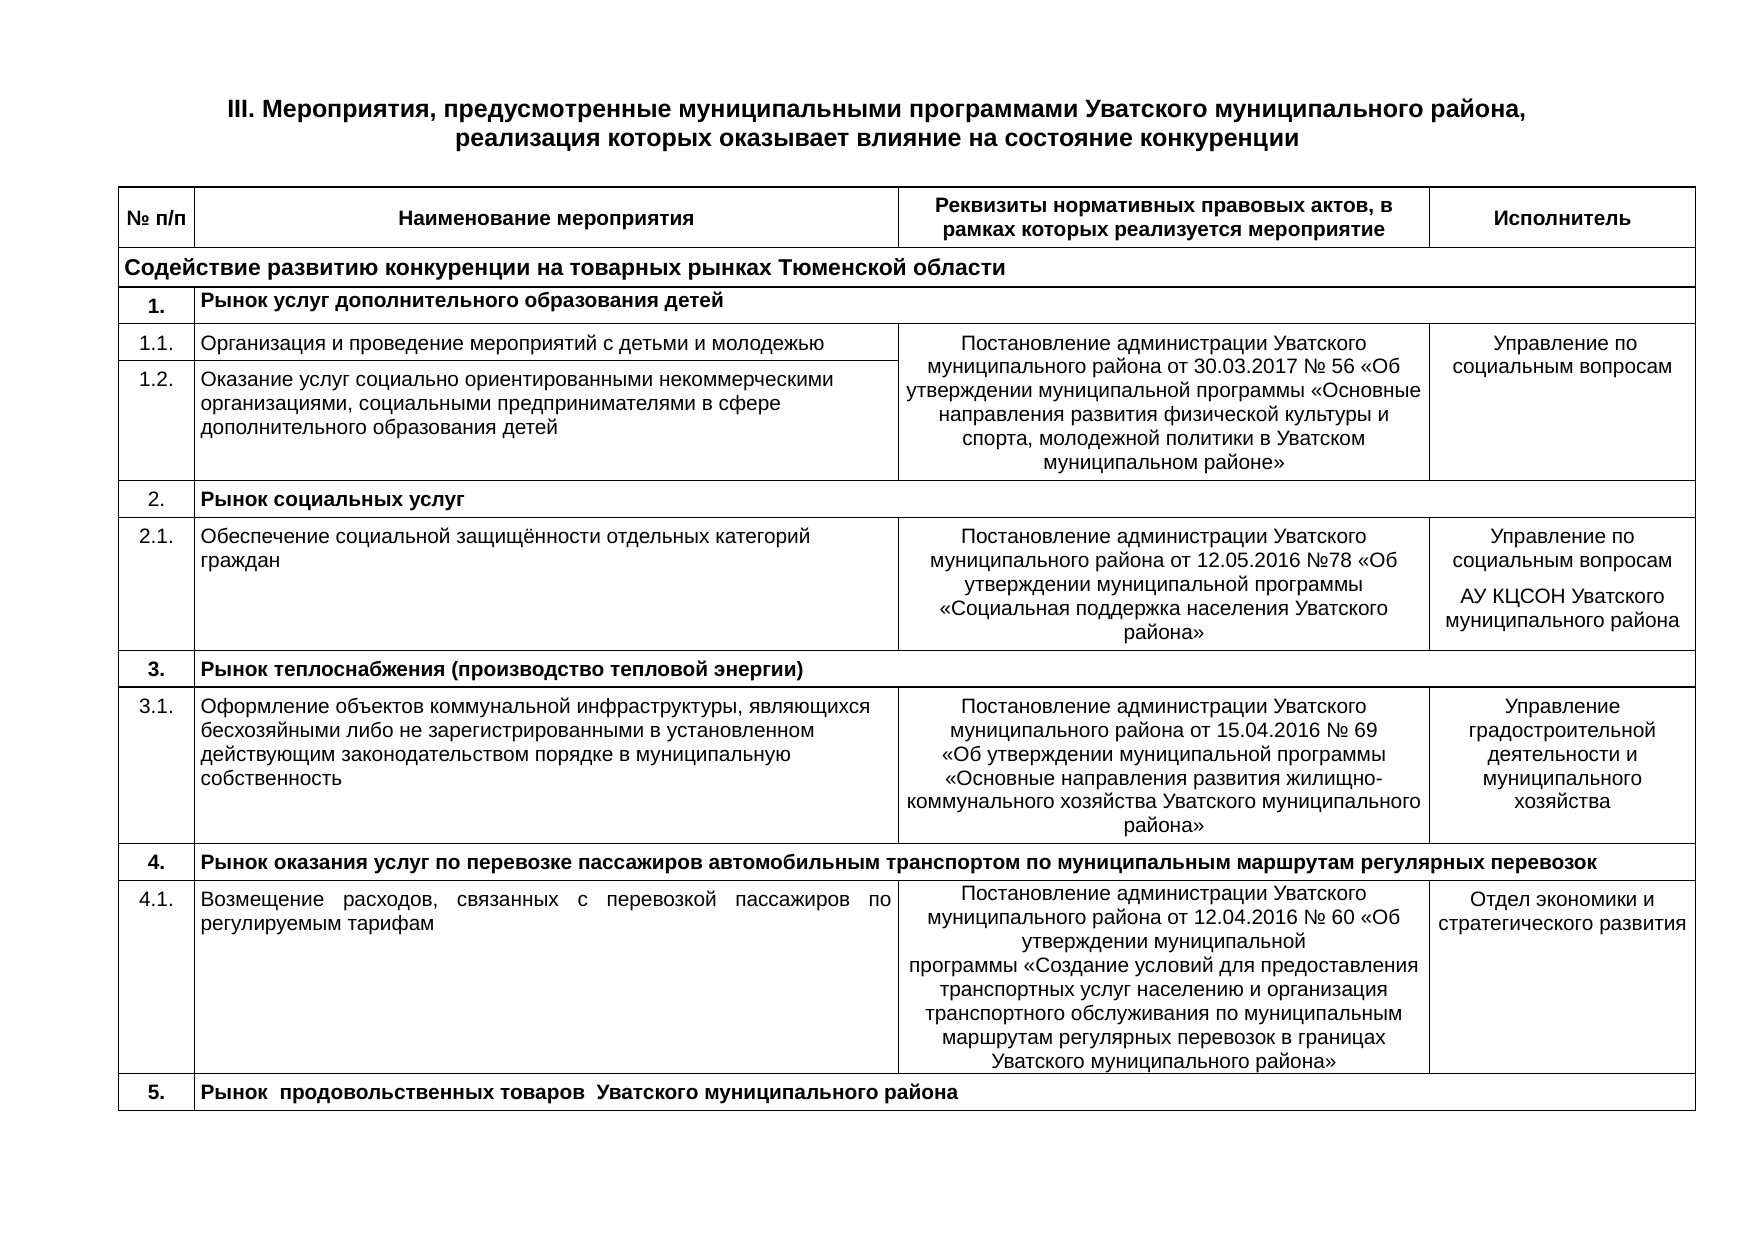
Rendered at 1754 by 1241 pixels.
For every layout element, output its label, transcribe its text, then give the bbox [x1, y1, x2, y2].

table_cell 4.1. [119, 881, 194, 1073]
table_cell Оформление объектов коммунальной инфраструктуры, являющихся бесхозяйными либо не зарегистрированными в установленном действующим законодательством порядке в муниципальную собственность [195, 688, 898, 843]
table_header Реквизиты нормативных правовых актов, в рамках которых реализуется мероприятие [899, 188, 1429, 247]
table_cell 5. [119, 1074, 194, 1109]
table_cell Оказание услуг социально ориентированными некоммерческими организациями, социальными предпринимателями в сфере дополнительного образования детей [195, 361, 898, 480]
table_header Исполнитель [1430, 188, 1695, 247]
title реализация которых оказывает влияние на состояние конкуренции [118, 123, 1636, 152]
table_cell Постановление администрации Уватского муниципального района от 12.05.2016 №78 «Об утверждении муниципальной программы «Социальная поддержка населения Уватского района» [899, 518, 1429, 649]
table_cell Рынок продовольственных товаров Уватского муниципального района [195, 1074, 1695, 1109]
table_cell 2. [119, 481, 194, 517]
table_cell Рынок оказания услуг по перевозке пассажиров автомобильным транспортом по муниципальным маршрутам регулярных перевозок [195, 844, 1695, 880]
table_cell Постановление администрации Уватского муниципального района от 15.04.2016 № 69 «Об утверждении муниципальной программы «Основные направления развития жилищно-коммунального хозяйства Уватского муниципального района» [899, 688, 1429, 843]
title III. Мероприятия, предусмотренные муниципальными программами Уватского муниципального района, [118, 94, 1636, 123]
table_cell Содействие развитию конкуренции на товарных рынках Тюменской области [119, 248, 1695, 286]
table_cell 1.2. [119, 361, 194, 480]
table_cell Рынок теплоснабжения (производство тепловой энергии) [195, 651, 1695, 686]
table_cell Рынок социальных услуг [195, 481, 1695, 517]
table_cell Управление по социальным вопросам АУ КЦСОН Уватского муниципального района [1430, 518, 1695, 649]
table_cell Обеспечение социальной защищённости отдельных категорий граждан [195, 518, 898, 649]
table_cell 1.1. [119, 324, 194, 360]
table_cell Организация и проведение мероприятий с детьми и молодежью [195, 324, 898, 360]
table_header № п/п [119, 188, 194, 247]
table_cell 1. [119, 288, 194, 323]
table_cell Управление по социальным вопросам [1430, 324, 1695, 480]
table_cell 3.1. [119, 688, 194, 843]
table_cell Постановление администрации Уватского муниципального района от 30.03.2017 № 56 «Об утверждении муниципальной программы «Основные направления развития физической культуры и спорта, молодежной политики в Уватском муниципальном районе» [899, 324, 1429, 480]
table_cell 3. [119, 651, 194, 686]
table_cell Управление градостроительной деятельности и муниципального хозяйства [1430, 688, 1695, 843]
table_cell Отдел экономики и стратегического развития [1430, 881, 1695, 1073]
table_cell 2.1. [119, 518, 194, 649]
table_cell 4. [119, 844, 194, 880]
table_header Наименование мероприятия [195, 188, 898, 247]
table_cell Возмещение расходов, связанных с перевозкой пассажиров по регулируемым тарифам [195, 881, 898, 1073]
table_cell Рынок услуг дополнительного образования детей [195, 288, 1695, 323]
table_cell Постановление администрации Уватского муниципального района от 12.04.2016 № 60 «Об утверждении муниципальной программы «Создание условий для предоставления транспортных услуг населению и организация транспортного обслуживания по муниципальным маршрутам регулярных перевозок в границах Уватского муниципального района» [899, 881, 1429, 1073]
